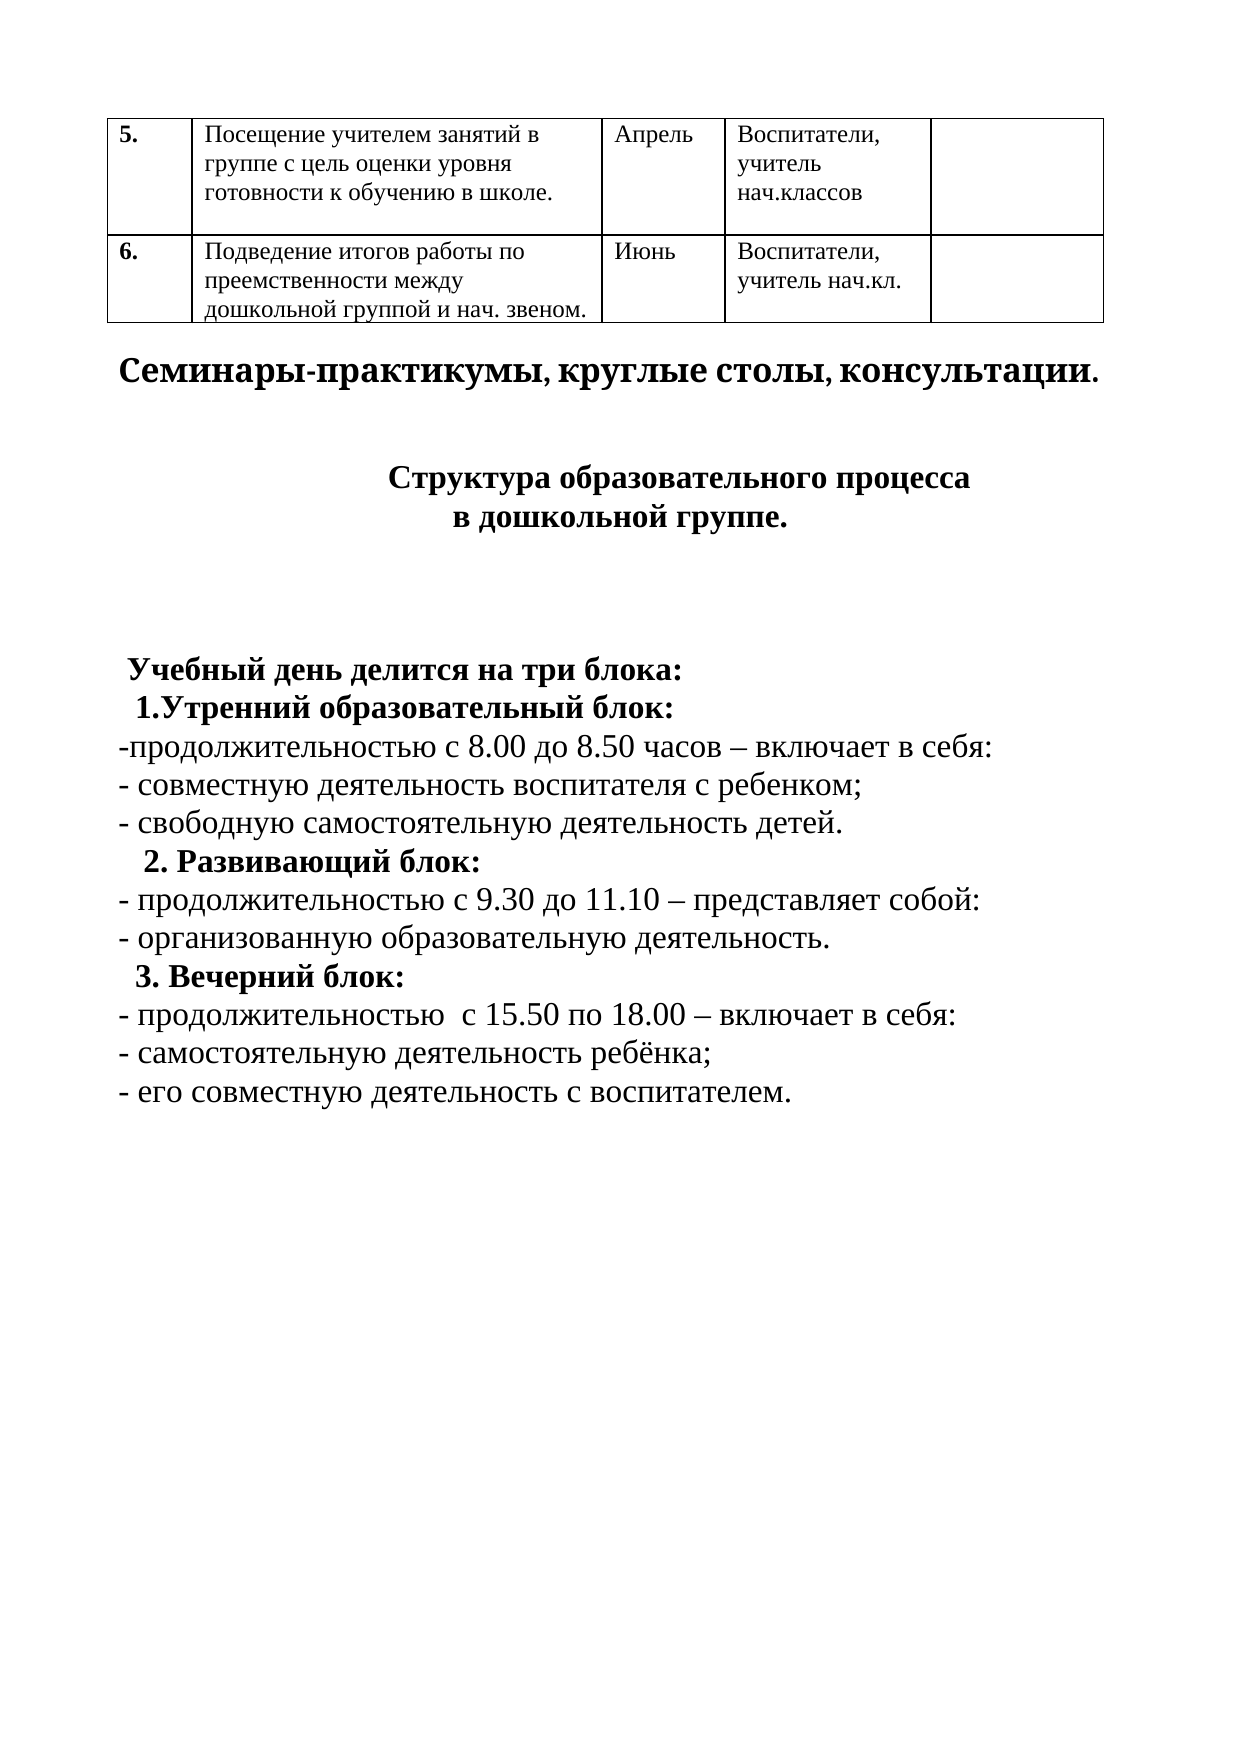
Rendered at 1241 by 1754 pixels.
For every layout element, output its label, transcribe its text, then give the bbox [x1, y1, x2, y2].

table_cell Воспитатели, учитель нач.кл. [726, 236, 930, 322]
text Семинары-практикумы, круглые столы, консультации. [118, 352, 1122, 391]
text -продолжительностью с 8.00 до 8.50 часов – включает в себя: [118, 726, 1122, 764]
text - организованную образовательную деятельность. [118, 918, 1122, 956]
text 1.Утренний образовательный блок: [118, 688, 1122, 726]
table_cell Воспитатели, учитель нач.классов [726, 119, 930, 234]
text Структура образовательного процесса [118, 458, 1122, 496]
table_cell Подведение итогов работы по преемственности между дошкольной группой и нач. звеном. [193, 236, 601, 322]
text - совместную деятельность воспитателя с ребенком; [118, 764, 1122, 803]
text - продолжительностью с 9.30 до 11.10 – представляет собой: [118, 879, 1122, 918]
table_cell [932, 236, 1103, 322]
text - свободную самостоятельную деятельность детей. [118, 803, 1122, 841]
table_cell Посещение учителем занятий в группе с цель оценки уровня готовности к обучению в школе. [193, 119, 601, 234]
table_cell Апрель [603, 119, 724, 234]
text Учебный день делится на три блока: [118, 649, 1122, 688]
table_cell 5. [108, 119, 191, 234]
table_cell 6. [108, 236, 191, 322]
text - продолжительностью с 15.50 по 18.00 – включает в себя: [118, 994, 1122, 1033]
table_cell Июнь [603, 236, 724, 322]
text - самостоятельную деятельность ребёнка; [118, 1033, 1122, 1071]
text 3. Вечерний блок: [118, 956, 1122, 994]
text 2. Развивающий блок: [118, 841, 1122, 879]
text в дошкольной группе. [118, 496, 1122, 534]
table_cell [932, 119, 1103, 234]
text - его совместную деятельность с воспитателем. [118, 1071, 1122, 1109]
